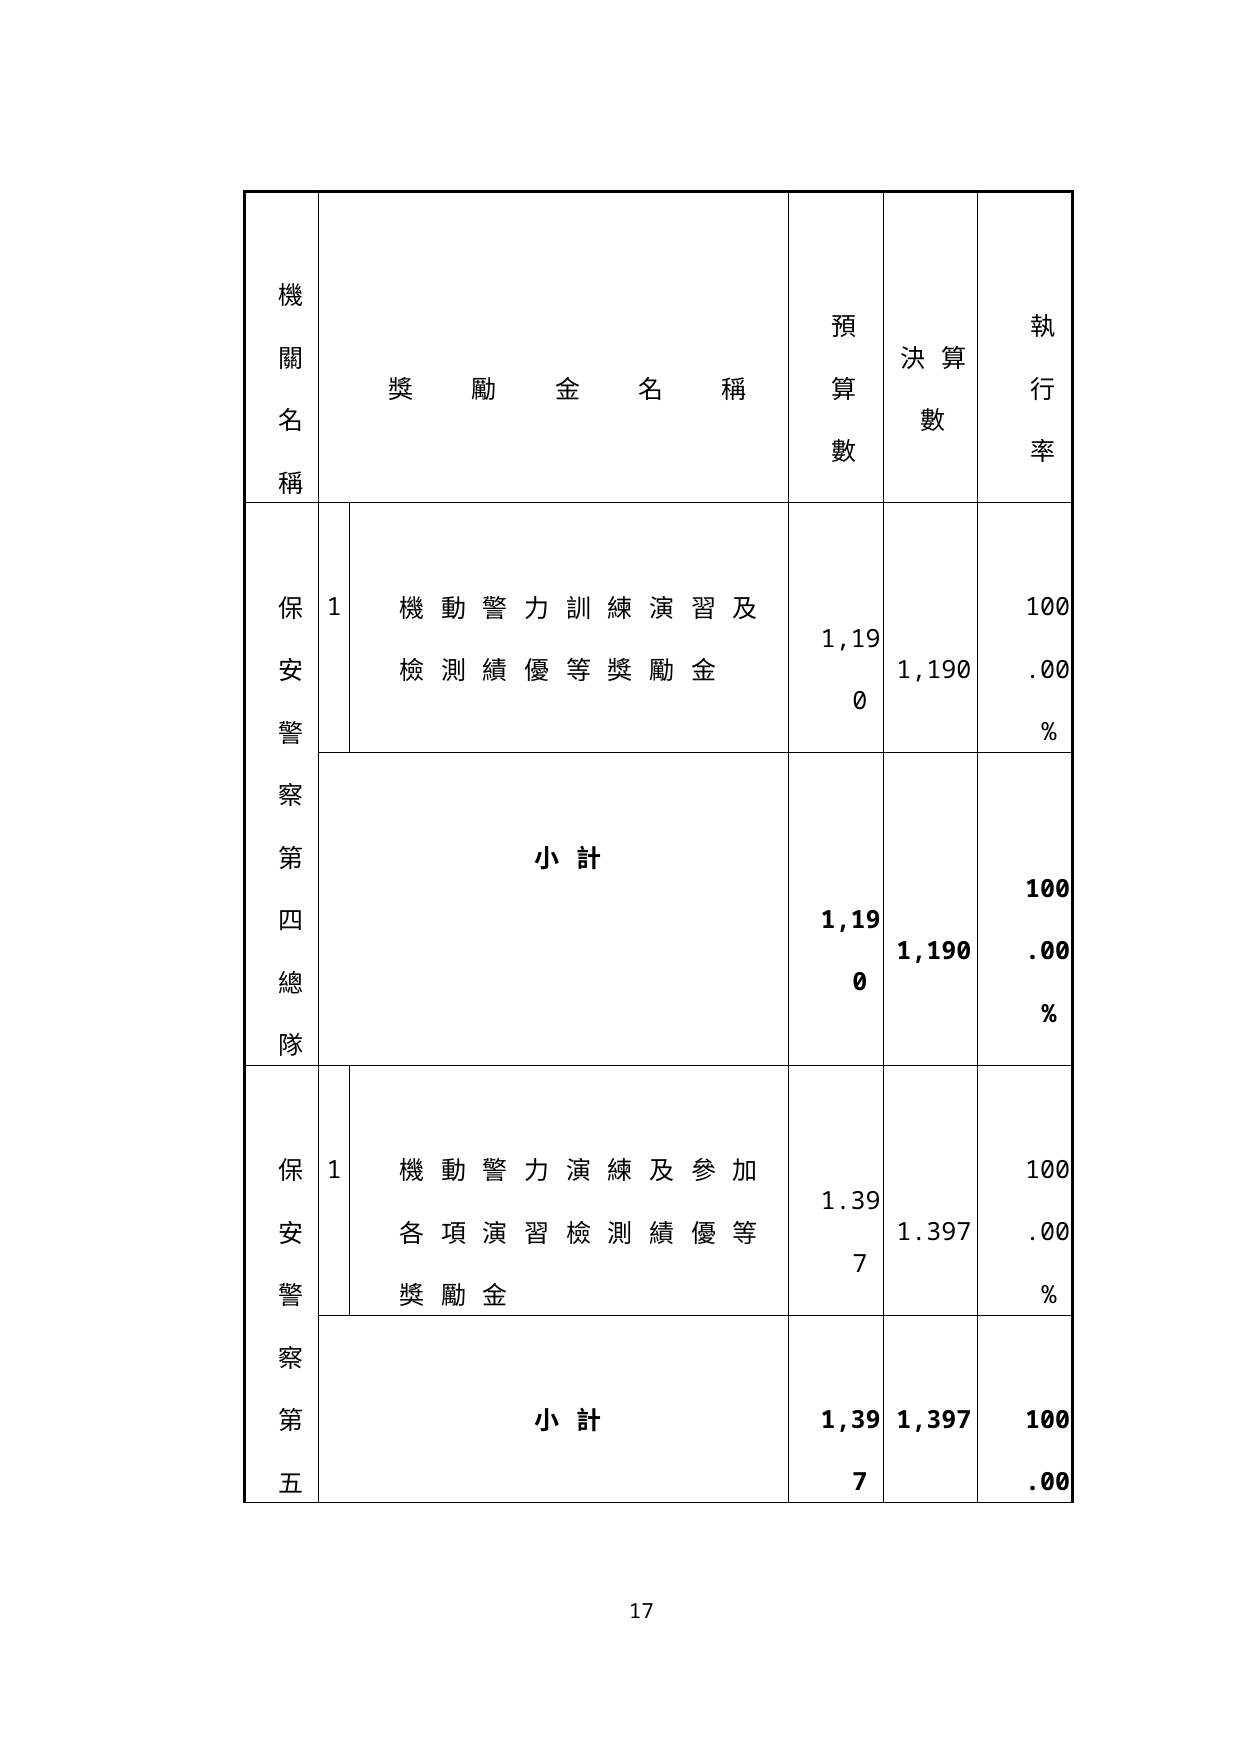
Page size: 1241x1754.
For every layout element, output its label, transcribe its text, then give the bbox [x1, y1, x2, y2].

table_cell 100.00% [978, 503, 1071, 752]
table_cell 1.397 [789, 1066, 883, 1314]
table_cell 1,190 [884, 503, 977, 752]
table_header 機關 名稱 [246, 193, 318, 502]
table_header 預算數 [789, 193, 883, 502]
table_cell 1 [319, 1066, 349, 1314]
table_cell 1,190 [884, 753, 977, 1064]
table_header 執行率 [978, 193, 1071, 502]
table_cell 100.00% [978, 753, 1071, 1064]
table_cell 小計 [319, 1316, 788, 1502]
table_cell 1,397 [789, 1316, 883, 1502]
table_header 獎 勵 金 名 稱 [319, 193, 788, 502]
table_cell 保安警察第四總隊 [246, 503, 318, 1064]
table_header 決算數 [884, 193, 977, 502]
table_cell 機動警力訓練演習及檢測績優等獎勵金 [350, 503, 788, 752]
table_cell 1,397 [884, 1316, 977, 1502]
table_cell 1 [319, 503, 349, 752]
table_cell 機動警力演練及參加各項演習檢測績優等獎勵金 [350, 1066, 788, 1314]
table_cell 1.397 [884, 1066, 977, 1314]
table_cell 100.00 [978, 1316, 1071, 1502]
table_cell 1,190 [789, 753, 883, 1064]
table_cell 1,190 [789, 503, 883, 752]
table_cell 保安警察第五 [246, 1066, 318, 1502]
table_cell 小計 [319, 753, 788, 1064]
table_cell 100.00% [978, 1066, 1071, 1314]
